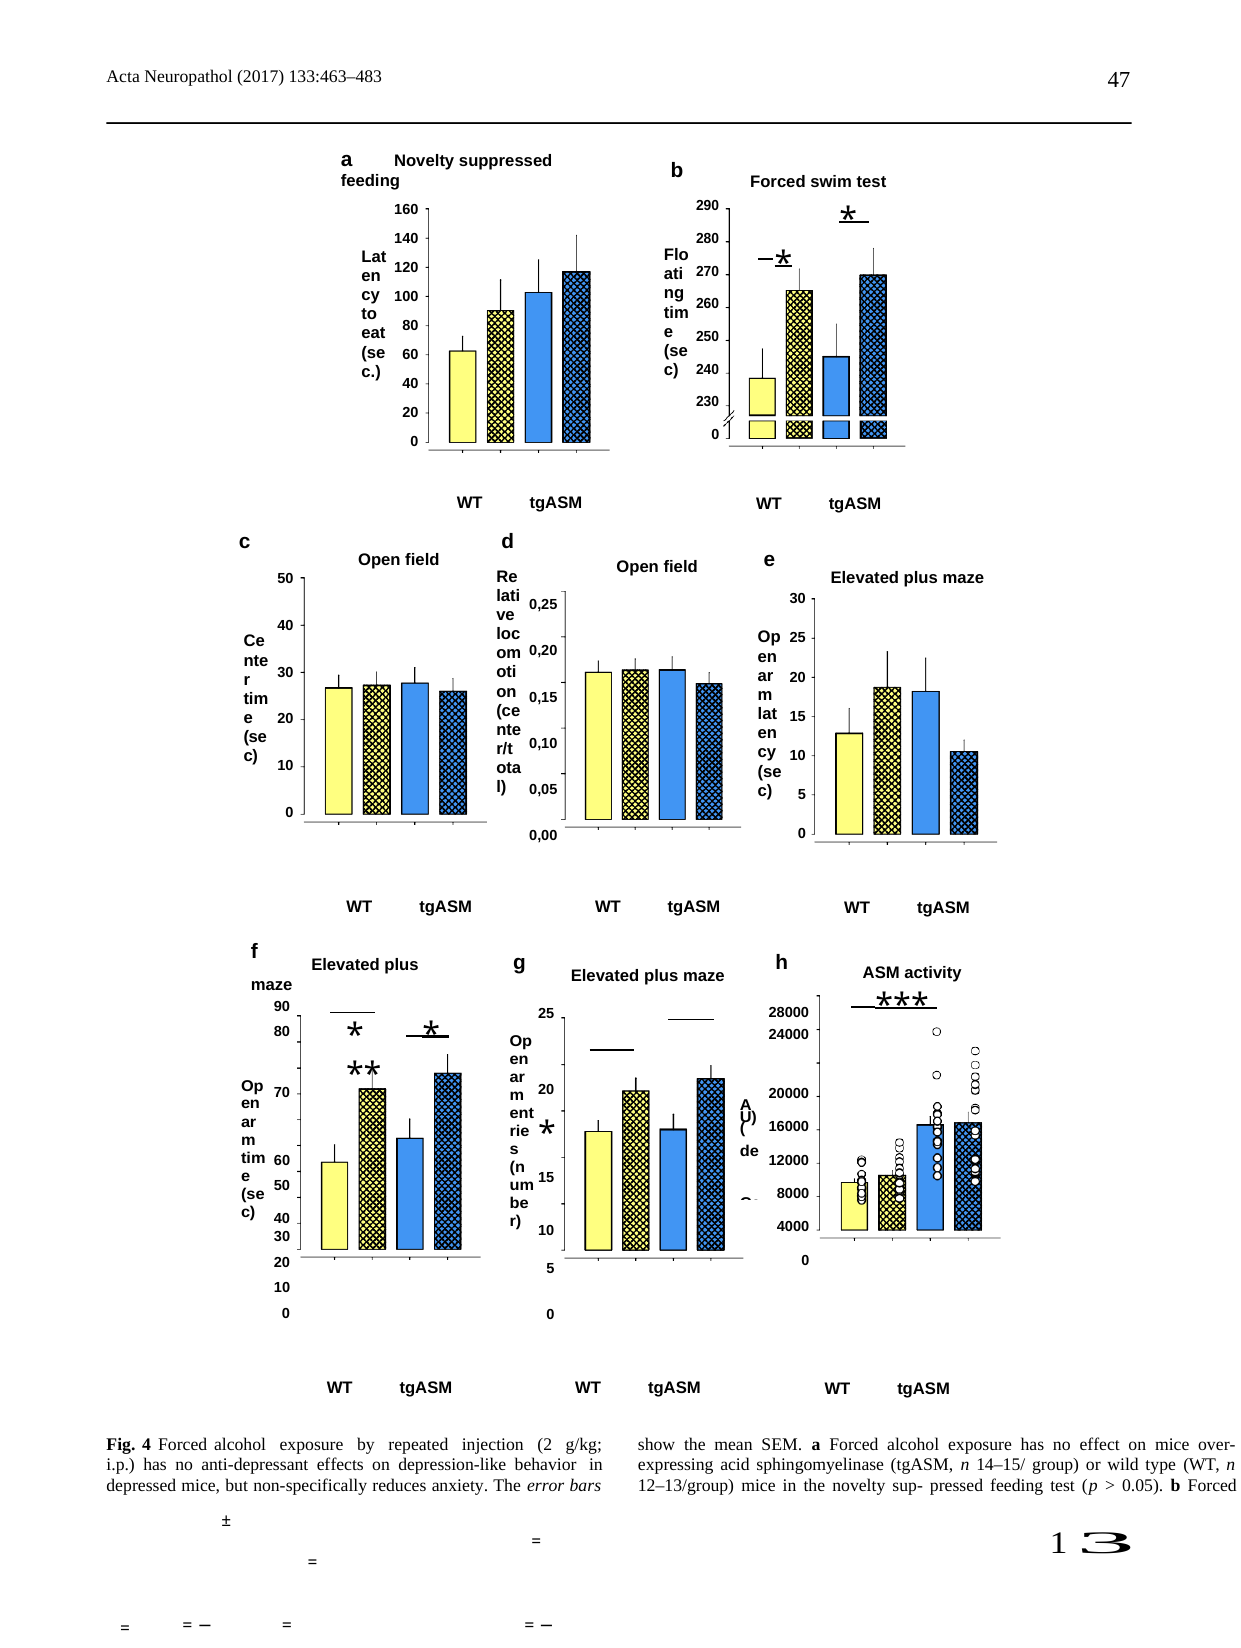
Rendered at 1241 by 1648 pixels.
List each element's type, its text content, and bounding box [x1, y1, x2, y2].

text 15 [534, 1168, 564, 1194]
text 100 [392, 288, 420, 304]
text [618, 262, 662, 279]
text 70 20 * [449, 1060, 507, 1154]
text WT tgASM WT tgASM [457, 493, 1241, 513]
text 0,05 [529, 781, 557, 797]
text 250 [689, 328, 719, 344]
text [0, 421, 43, 438]
text 10 [789, 747, 814, 763]
text 0 [83, 804, 494, 821]
text 40 10 [273, 1203, 300, 1229]
text 20 [275, 710, 295, 727]
text [739, 1087, 762, 1101]
text [869, 1184, 878, 1201]
text 270 [689, 262, 719, 279]
text 230 [618, 393, 719, 410]
text 20 [392, 404, 428, 421]
text 70 20 * [273, 1060, 300, 1154]
text 15 [789, 707, 814, 724]
text [816, 668, 886, 685]
text [864, 747, 873, 763]
text [942, 1118, 967, 1135]
text 70 20 * [239, 1072, 266, 1233]
text 40 [392, 375, 428, 392]
text 30 [789, 590, 1241, 607]
text [0, 825, 42, 842]
text * * [758, 196, 1241, 284]
text 40 [275, 616, 295, 633]
text Forced swim test [750, 172, 1241, 191]
text 16000 [768, 1118, 819, 1135]
text [816, 629, 1241, 646]
text = [120, 1617, 133, 1639]
text [969, 1118, 1241, 1135]
text Open field [358, 552, 521, 830]
text [349, 1168, 358, 1194]
text 40 10 [387, 1203, 396, 1229]
text = − = = − [182, 1613, 558, 1635]
text [0, 1296, 42, 1313]
text [424, 1168, 434, 1194]
text g Elevated plus maze h [513, 950, 788, 986]
text 240 [689, 360, 719, 377]
text 90 [273, 1000, 451, 1014]
text [821, 1085, 1241, 1102]
text 80 * ** [301, 1020, 446, 1060]
text 40 10 [349, 1203, 358, 1229]
text [739, 1160, 762, 1197]
text 50 [273, 1168, 300, 1194]
text [902, 707, 911, 724]
text 10 [275, 757, 295, 774]
text [816, 707, 848, 724]
text [816, 747, 835, 763]
text 28000 [768, 1006, 809, 1020]
text = [531, 1530, 545, 1552]
text ASM activity [862, 963, 1241, 982]
text WT tgASM WT tgASM WT tgASM [327, 1378, 1241, 1398]
text Open field [616, 557, 744, 576]
text 20 5 [273, 1253, 618, 1276]
subtitle *** [851, 1000, 1241, 1020]
text a Novelty suppressed feeding [341, 147, 614, 190]
text 120 [392, 259, 420, 276]
text 0 [801, 1251, 1241, 1268]
text [944, 1151, 953, 1168]
text ± [221, 1509, 235, 1531]
text [940, 707, 1241, 724]
text [755, 624, 783, 809]
text show the mean SEM. a Forced alcohol exposure has no effect on mice over-expressing acid sphingomyelinase (tgASM, n 14–15/ group) or wild type (WT, n 12–13/group) mice in the novelty sup- pressed feeding test (p > 0.05). b Forced [638, 1434, 1237, 1495]
text [0, 804, 42, 821]
text 80 * ** [449, 1020, 564, 1240]
text de [739, 1142, 762, 1160]
text Floating time (sec) [664, 245, 689, 379]
text [301, 1168, 320, 1194]
text 280 [618, 229, 719, 393]
text 20 [789, 668, 814, 685]
text 20000 [768, 1085, 819, 1102]
text 40 10 [462, 1203, 507, 1229]
text 0,25 [529, 596, 557, 612]
text 5 [798, 786, 814, 802]
text [387, 1168, 396, 1194]
text [821, 1151, 897, 1168]
text 70 20 * [373, 1060, 446, 1154]
text 260 [689, 295, 719, 312]
text AU) [739, 1101, 762, 1124]
text ( [742, 1124, 762, 1136]
text 40 10 [534, 1203, 564, 1229]
subtitle c d [239, 532, 514, 552]
text 40 10 [424, 1203, 434, 1229]
text [618, 295, 662, 312]
text Relative locomotion (center/total) [496, 566, 521, 796]
text [940, 747, 963, 763]
text 0,20 [529, 642, 557, 659]
text 60 [392, 346, 428, 362]
text e [763, 550, 1241, 571]
text [902, 747, 911, 763]
text [241, 628, 268, 765]
text 80 * ** [273, 1020, 300, 1060]
text [907, 1184, 916, 1201]
text 60 [272, 1154, 292, 1168]
text 70 20 * [301, 1060, 371, 1154]
text [462, 1168, 507, 1194]
text 30 [272, 1229, 292, 1244]
text 8000 [777, 1184, 819, 1201]
text 80 [392, 317, 428, 333]
text 290 [618, 197, 719, 214]
text 0 [798, 825, 1241, 842]
text Open arm entries (number) [509, 1032, 534, 1230]
text = [307, 1551, 321, 1573]
text 0,00 [529, 827, 557, 843]
text 0 [214, 433, 614, 449]
text [0, 1234, 37, 1252]
text 160 [392, 201, 420, 217]
text 0,10 [529, 734, 557, 751]
text Open arm time (sec) [241, 1076, 266, 1220]
text [850, 707, 873, 724]
text [821, 1118, 929, 1135]
text 140 [392, 230, 420, 247]
text [821, 1184, 840, 1201]
text [739, 1136, 762, 1142]
text 25 [538, 1009, 713, 1020]
text [944, 1184, 953, 1201]
text [902, 786, 911, 802]
text Fig. 4 Forced alcohol exposure by repeated injection (2 g/kg; i.p.) has no anti-depressant effects on depression-like behavior in depressed mice, but non-specifically reduces anxiety. The error bars [106, 1434, 603, 1495]
text [927, 668, 1241, 685]
text 40 10 [301, 1203, 320, 1229]
text [359, 243, 387, 406]
text 12000 [768, 1151, 819, 1168]
text [618, 360, 662, 377]
text Center time (sec) [243, 631, 268, 765]
text [983, 1184, 1241, 1201]
text [618, 328, 662, 344]
text 25 [789, 629, 814, 646]
text [940, 786, 949, 802]
text 0,15 [529, 688, 557, 705]
text [864, 786, 873, 802]
text 0 0 [282, 1304, 618, 1322]
text 30 [275, 663, 295, 680]
text [979, 786, 1241, 802]
text [902, 1151, 916, 1168]
text f Elevated plus maze [251, 939, 463, 994]
text b [668, 158, 685, 182]
text 4000 [777, 1218, 1241, 1234]
text WT tgASM WT tgASM WT tgASM [346, 896, 1241, 917]
text [965, 747, 1241, 763]
text Elevated plus maze [830, 571, 1241, 587]
text [889, 668, 925, 685]
text [816, 786, 835, 802]
text 0 [618, 426, 719, 442]
text Open arm latency (sec) [757, 627, 783, 800]
text 70 20 * [534, 1060, 564, 1154]
text * [406, 1011, 451, 1053]
text Latency to eat (sec.) [361, 247, 387, 381]
text 10 [272, 1279, 292, 1296]
text 50 [275, 569, 295, 586]
text [983, 1151, 1241, 1168]
